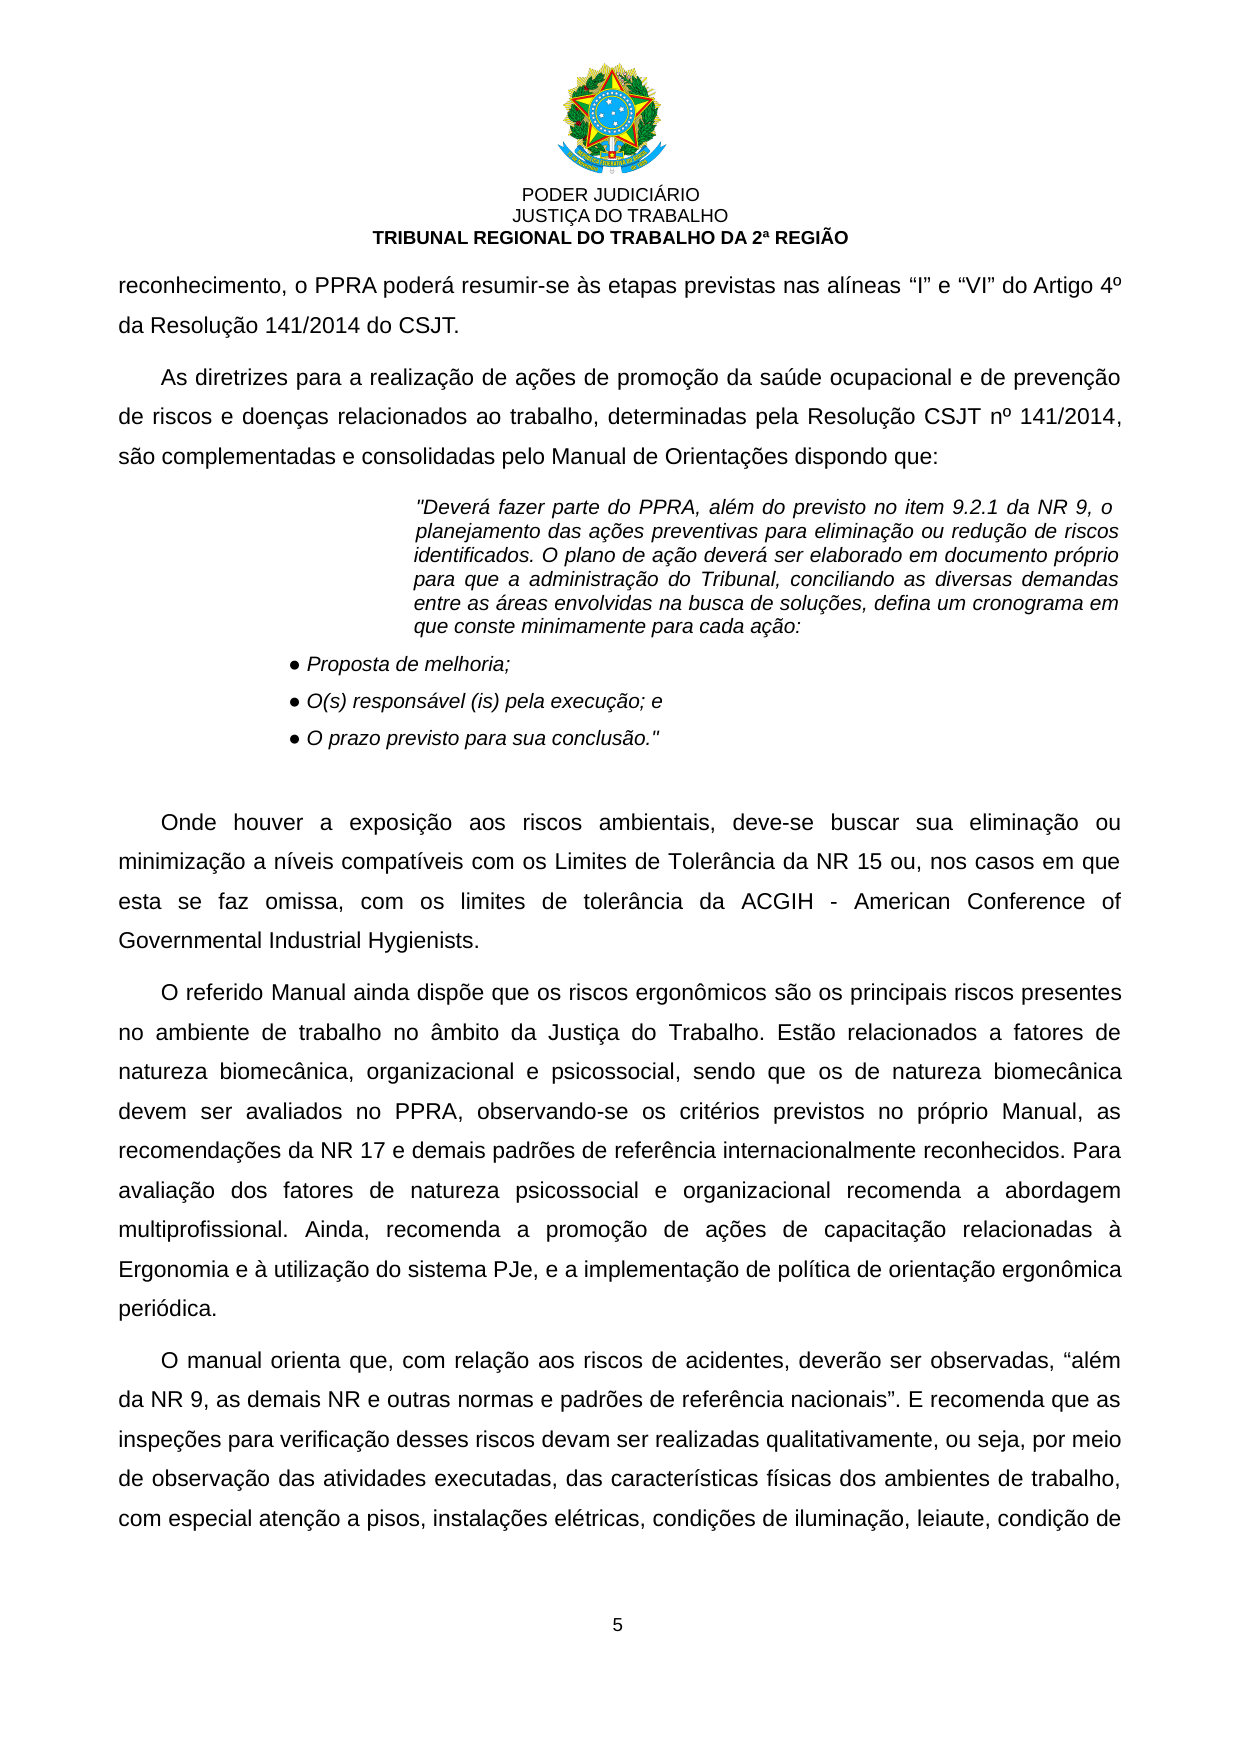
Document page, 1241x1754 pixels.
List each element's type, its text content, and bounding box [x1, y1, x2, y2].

text reconhecimento, o PPRA poderá resumir-se às etapas previstas nas alíneas “I” e “VI” do Artigo 4º da Resolução 141/2014 do CSJT. [118, 272, 1122, 338]
text ● O(s) responsável (is) pela execução; e [118, 688, 1122, 713]
text "Deverá fazer parte do PPRA, além do previsto no item 9.2.1 da NR 9, o planejamento das ações preventivas para eliminação ou redução de riscos identificados. O plano de ação deverá ser elaborado em documento próprio para que a administração do Tribunal, conciliando as diversas demandas entre as áreas envolvidas na busca de soluções, defina um cronograma em que conste minimamente para cada ação: [413, 494, 1122, 638]
text As diretrizes para a realização de ações de promoção da saúde ocupacional e de prevenção de riscos e doenças relacionados ao trabalho, determinadas pela Resolução CSJT nº 141/2014, são complementadas e consolidadas pelo Manual de Orientações dispondo que: [118, 364, 1122, 469]
text ● O prazo previsto para sua conclusão." [118, 725, 1122, 750]
text Onde houver a exposição aos riscos ambientais, deve-se buscar sua eliminação ou minimização a níveis compatíveis com os Limites de Tolerância da NR 15 ou, nos casos em que esta se faz omissa, com os limites de tolerância da ACGIH - American Conference of Governmental Industrial Hygienists. [118, 809, 1122, 954]
text O manual orienta que, com relação aos riscos de acidentes, deverão ser observadas, “além da NR 9, as demais NR e outras normas e padrões de referência nacionais”. E recomenda que as inspeções para verificação desses riscos devam ser realizadas qualitativamente, ou seja, por meio de observação das atividades executadas, das características físicas dos ambientes de trabalho, com especial atenção a pisos, instalações elétricas, condições de iluminação, leiaute, condição de [118, 1347, 1122, 1531]
text O referido Manual ainda dispõe que os riscos ergonômicos são os principais riscos presentes no ambiente de trabalho no âmbito da Justiça do Trabalho. Estão relacionados a fatores de natureza biomecânica, organizacional e psicossocial, sendo que os de natureza biomecânica devem ser avaliados no PPRA, observando-se os critérios previstos no próprio Manual, as recomendações da NR 17 e demais padrões de referência internacionalmente reconhecidos. Para avaliação dos fatores de natureza psicossocial e organizacional recomenda a abordagem multiprofissional. Ainda, recomenda a promoção de ações de capacitação relacionadas à Ergonomia e à utilização do sistema PJe, e a implementação de política de orientação ergonômica periódica. [118, 979, 1122, 1321]
text ● Proposta de melhoria; [118, 651, 1122, 675]
